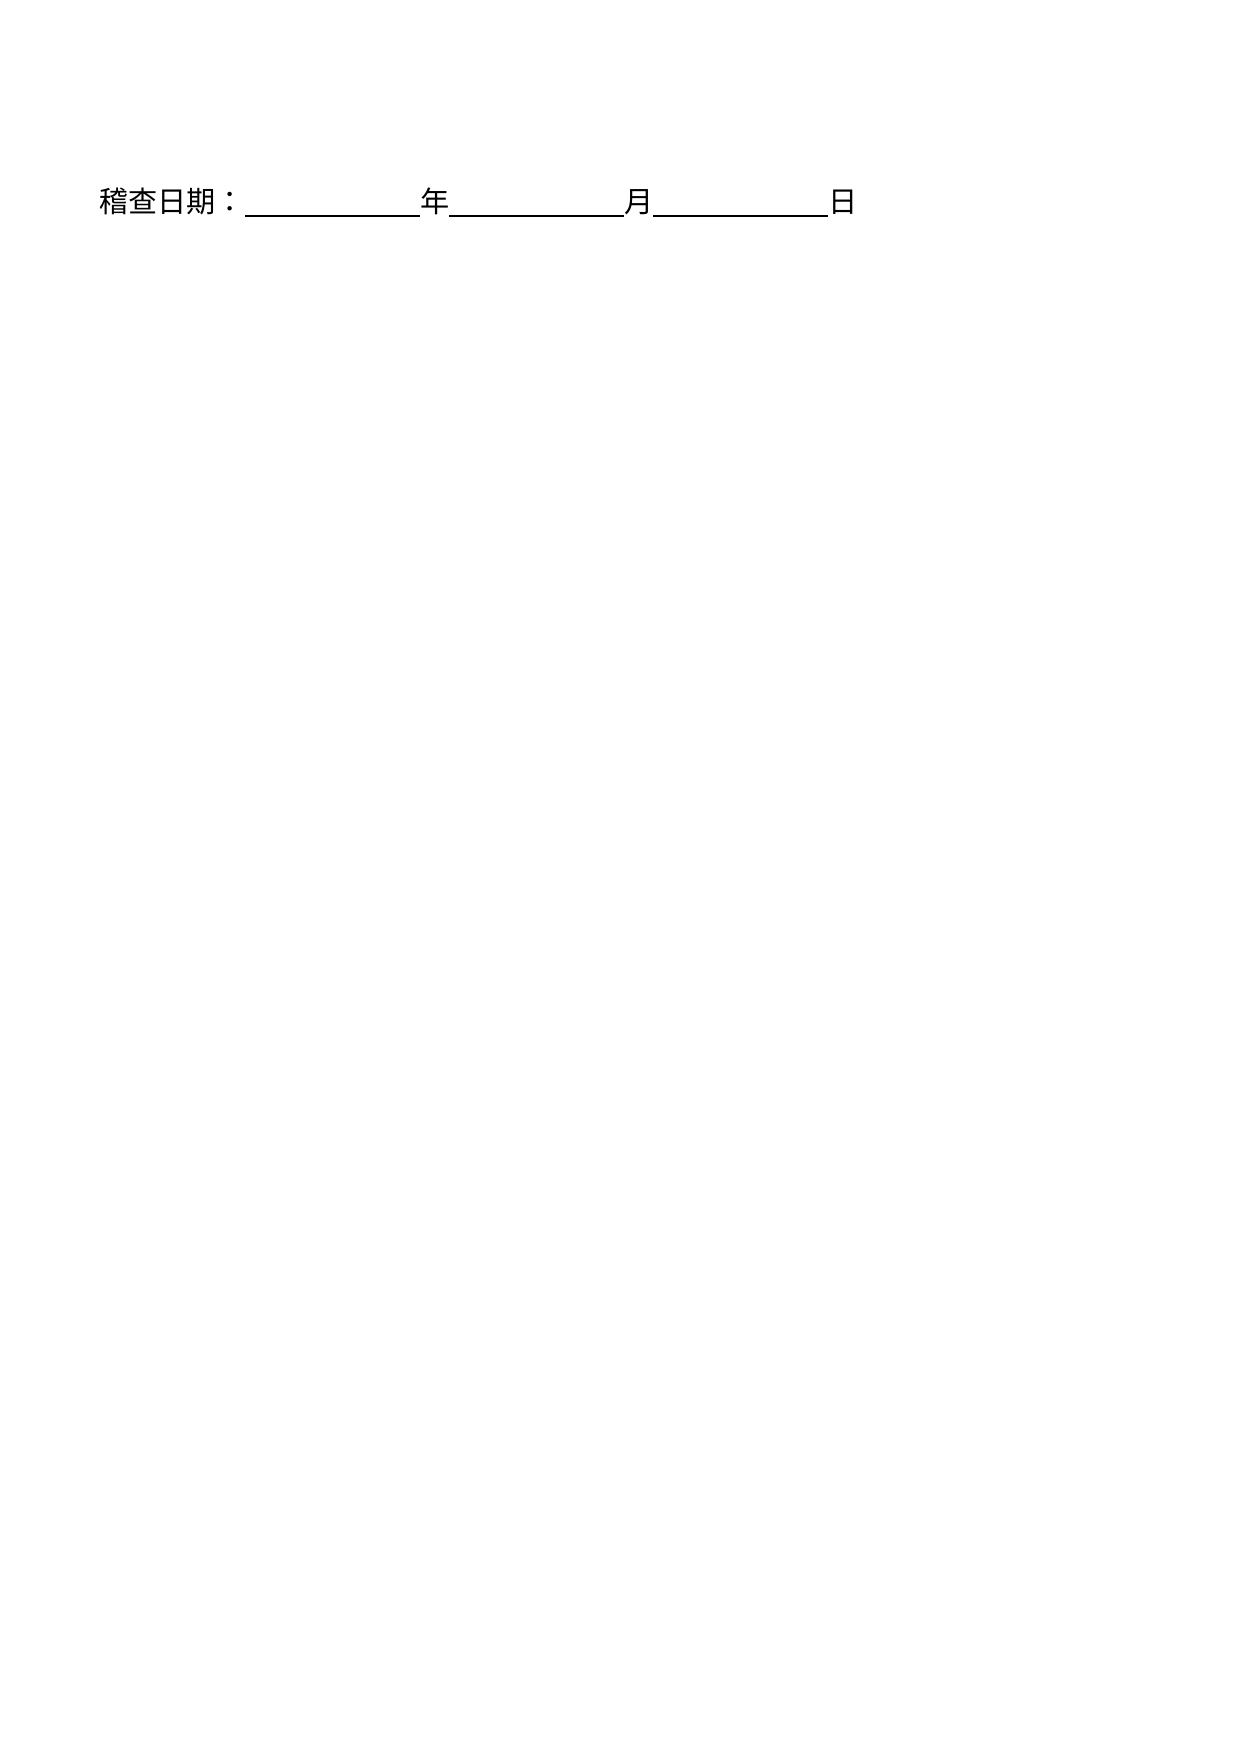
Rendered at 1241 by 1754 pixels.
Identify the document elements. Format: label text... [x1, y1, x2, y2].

text 稽查日期： 年 月 日 [99, 158, 1053, 221]
